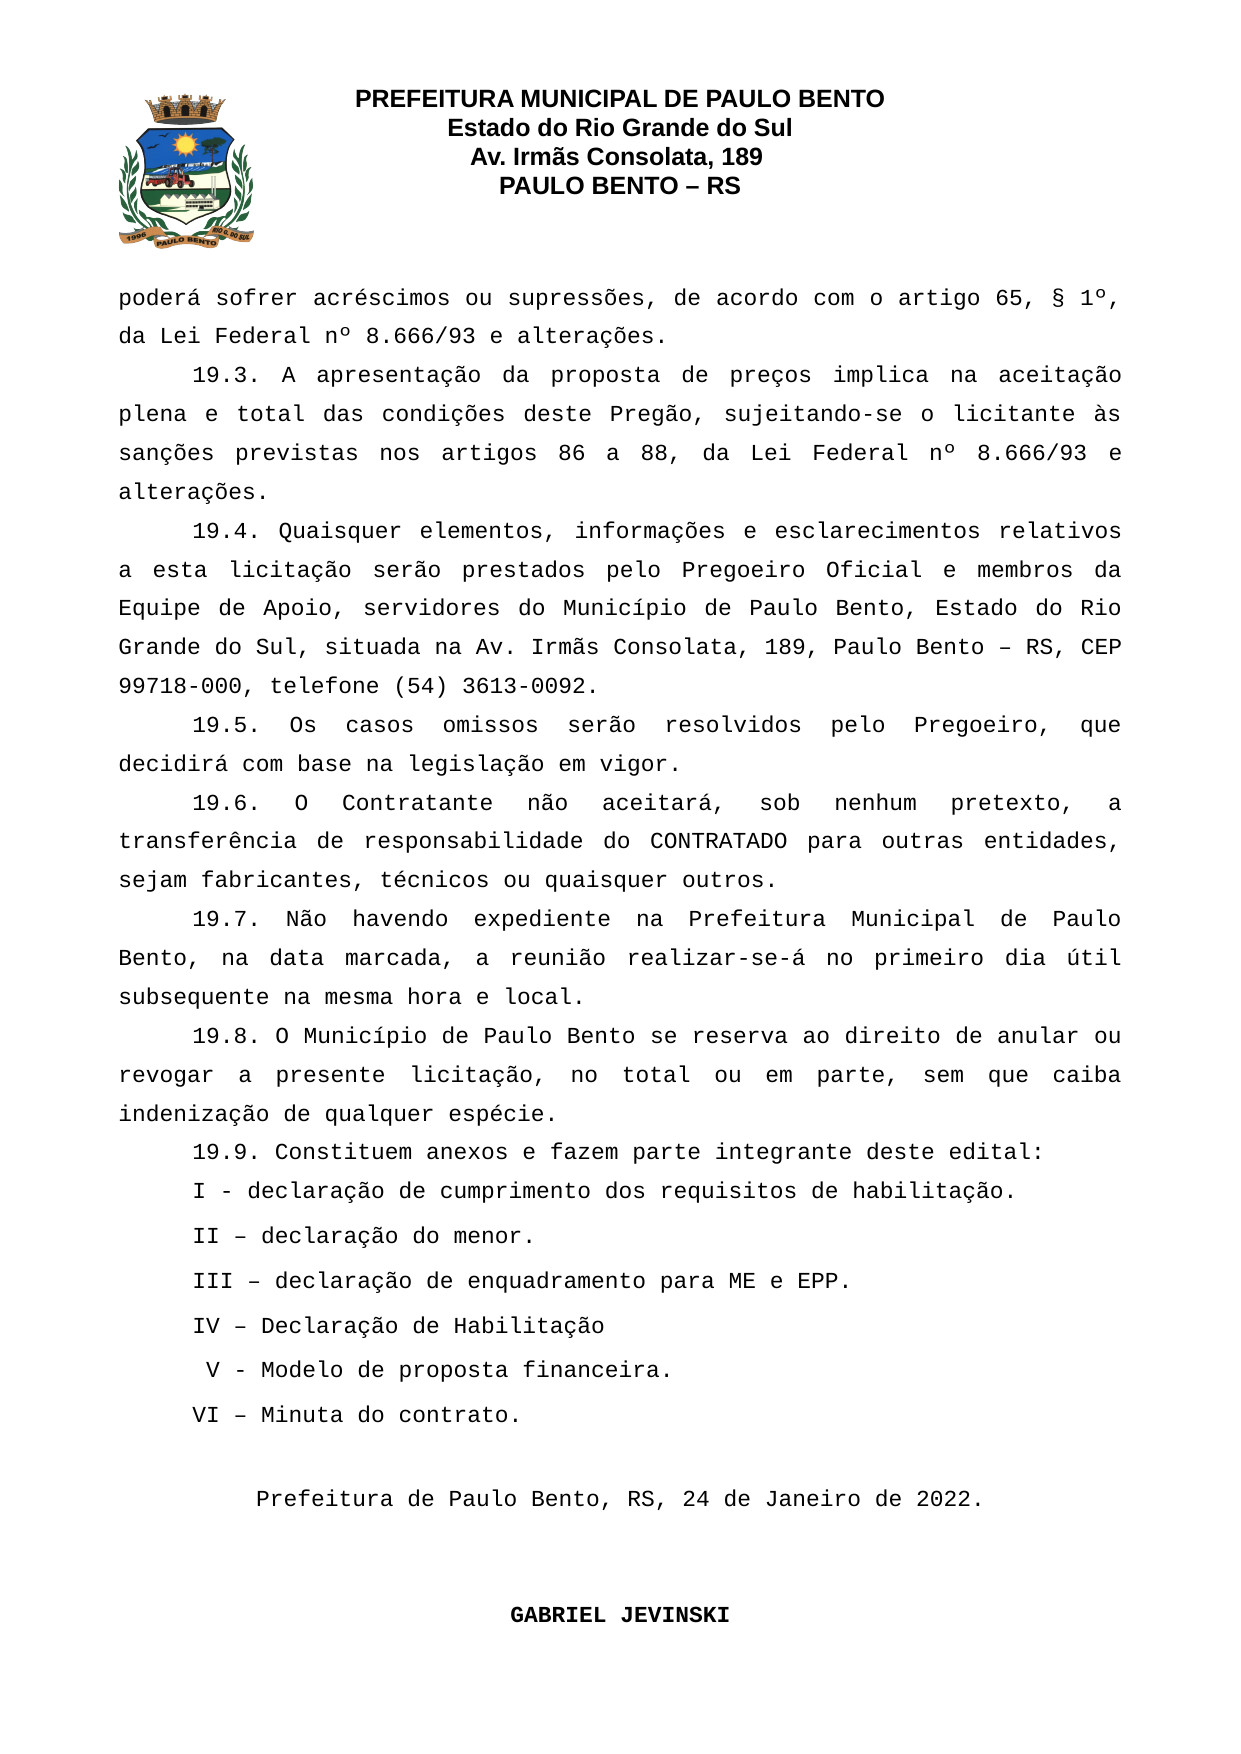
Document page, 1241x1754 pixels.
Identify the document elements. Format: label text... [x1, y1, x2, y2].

picture [118, 93, 254, 249]
text Prefeitura de Paulo Bento, RS, 24 de Janeiro de 2022. [118, 1487, 1122, 1513]
text V - Modelo de proposta financeira. [118, 1359, 1122, 1385]
text VI – Minuta do contrato. [118, 1403, 1122, 1429]
text 19.4. Quaisquer elementos, informações e esclarecimentos relativos a esta licitação serão prestados pelo Pregoeiro Oficial e membros da Equipe de Apoio, servidores do Município de Paulo Bento, Estado do Rio Grande do Sul, situada na Av. Irmãs Consolata, 189, Paulo Bento – RS, CEP 99718-000, telefone (54) 3613-0092. [118, 519, 1122, 700]
text 19.8. O Município de Paulo Bento se reserva ao direito de anular ou revogar a presente licitação, no total ou em parte, sem que caiba indenização de qualquer espécie. [118, 1024, 1122, 1128]
text poderá sofrer acréscimos ou supressões, de acordo com o artigo 65, § 1º, da Lei Federal nº 8.666/93 e alterações. [118, 286, 1122, 351]
text 19.5. Os casos omissos serão resolvidos pelo Pregoeiro, que decidirá com base na legislação em vigor. [118, 713, 1122, 778]
text 19.7. Não havendo expediente na Prefeitura Municipal de Paulo Bento, na data marcada, a reunião realizar-se-á no primeiro dia útil subsequente na mesma hora e local. [118, 908, 1122, 1011]
text 19.9. Constituem anexos e fazem parte integrante deste edital: [118, 1141, 1122, 1167]
text 19.3. A apresentação da proposta de preços implica na aceitação plena e total das condições deste Pregão, sujeitando-se o licitante às sanções previstas nos artigos 86 a 88, da Lei Federal nº 8.666/93 e alterações. [118, 364, 1122, 506]
text IV – Declaração de Habilitação [118, 1314, 1122, 1340]
text I - declaração de cumprimento dos requisitos de habilitação. [118, 1179, 1122, 1206]
text GABRIEL JEVINSKI [118, 1604, 1122, 1630]
text III – declaração de enquadramento para ME e EPP. [118, 1269, 1122, 1295]
text 19.6. O Contratante não aceitará, sob nenhum pretexto, a transferência de responsabilidade do CONTRATADO para outras entidades, sejam fabricantes, técnicos ou quaisquer outros. [118, 791, 1122, 895]
text II – declaração do menor. [118, 1224, 1122, 1250]
